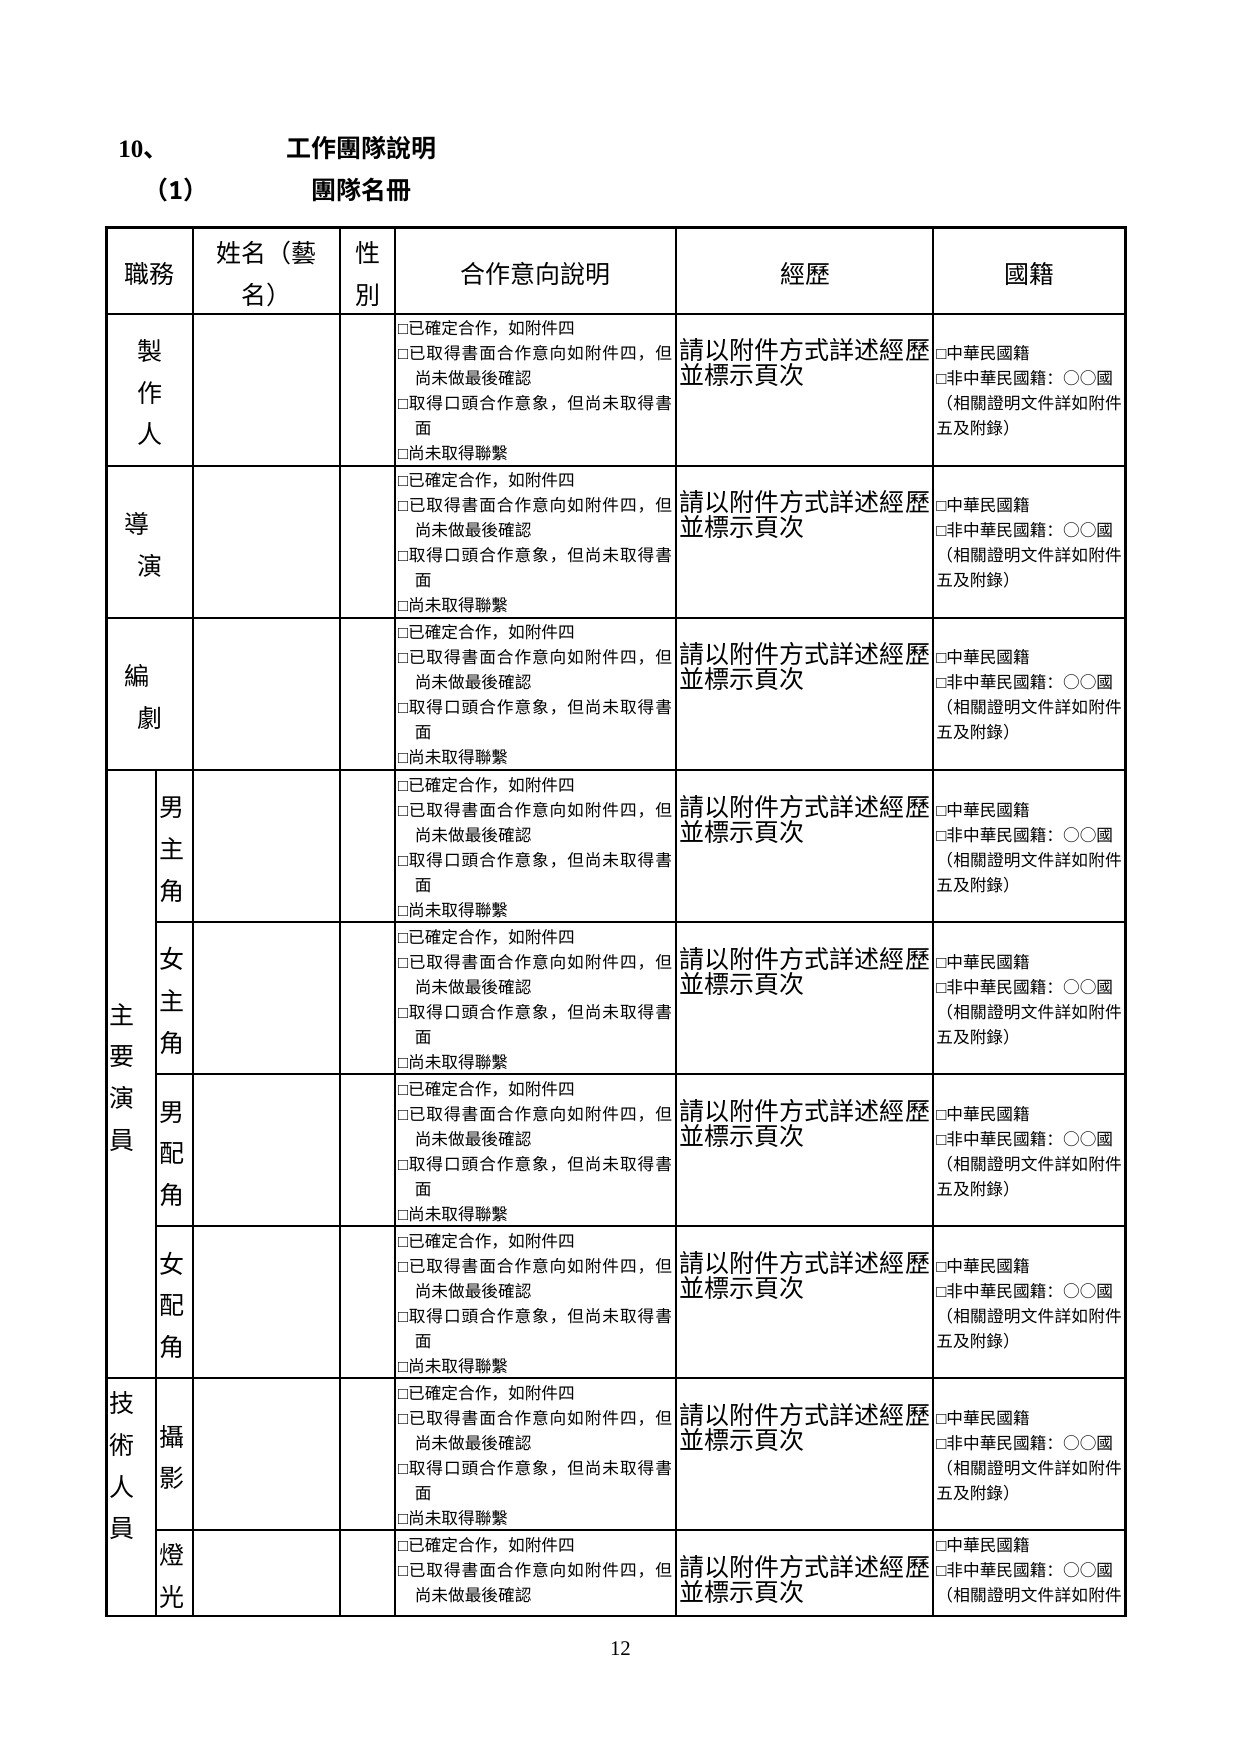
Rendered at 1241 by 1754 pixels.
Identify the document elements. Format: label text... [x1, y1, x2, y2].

table_cell 導 演 [108, 467, 192, 617]
table_cell 攝 影 [157, 1379, 192, 1529]
table_header 合作意向說明 [396, 229, 675, 313]
table_cell 請以附件方式詳述經歷並標示頁次 [677, 467, 932, 617]
table_header 性別 [341, 229, 394, 313]
table_cell [194, 923, 339, 1073]
list 工作團隊說明 [118, 124, 1122, 166]
table_cell 主要演員 [108, 771, 155, 1377]
table_cell □已確定合作，如附件四 □已取得書面合作意向如附件四，但尚未做最後確認 □取得口頭合作意象，但尚未取得書面 □尚未取得聯繫 [396, 923, 675, 1073]
table_cell 女 主 角 [157, 923, 192, 1073]
table_cell [341, 923, 394, 1073]
table_cell 燈 光 [157, 1531, 192, 1615]
table_cell [341, 1075, 394, 1225]
table_cell [194, 315, 339, 465]
table_cell □中華民國籍 □非中華民國籍：○○國 （相關證明文件詳如附件 [934, 1531, 1124, 1615]
table_cell [341, 619, 394, 769]
table_cell [341, 1227, 394, 1377]
table_cell [194, 1531, 339, 1615]
table_cell [341, 1379, 394, 1529]
table_cell [194, 1075, 339, 1225]
table_cell □中華民國籍 □非中華民國籍：○○國 （相關證明文件詳如附件五及附錄） [934, 771, 1124, 921]
table_cell □中華民國籍 □非中華民國籍：○○國 （相關證明文件詳如附件五及附錄） [934, 315, 1124, 465]
table_cell [194, 1379, 339, 1529]
table_cell [341, 315, 394, 465]
table_cell □中華民國籍 □非中華民國籍：○○國 （相關證明文件詳如附件五及附錄） [934, 467, 1124, 617]
table_cell [194, 467, 339, 617]
table_header 國籍 [934, 229, 1124, 313]
table_header 姓名（藝名） [194, 229, 339, 313]
table_header 經歷 [677, 229, 932, 313]
table_cell 請以附件方式詳述經歷並標示頁次 [677, 1531, 932, 1615]
table_cell □中華民國籍 □非中華民國籍：○○國 （相關證明文件詳如附件五及附錄） [934, 1227, 1124, 1377]
table_cell [341, 467, 394, 617]
table_cell 請以附件方式詳述經歷並標示頁次 [677, 771, 932, 921]
table_cell [194, 619, 339, 769]
table_cell □中華民國籍 □非中華民國籍：○○國 （相關證明文件詳如附件五及附錄） [934, 1075, 1124, 1225]
table_cell 請以附件方式詳述經歷並標示頁次 [677, 619, 932, 769]
table_cell □已確定合作，如附件四 □已取得書面合作意向如附件四，但尚未做最後確認 □取得口頭合作意象，但尚未取得書面 □尚未取得聯繫 [396, 315, 675, 465]
table_cell 男 配 角 [157, 1075, 192, 1225]
table_cell [341, 771, 394, 921]
table_cell □中華民國籍 □非中華民國籍：○○國 （相關證明文件詳如附件五及附錄） [934, 923, 1124, 1073]
table_cell □已確定合作，如附件四 □已取得書面合作意向如附件四，但尚未做最後確認 □取得口頭合作意象，但尚未取得書面 □尚未取得聯繫 [396, 1379, 675, 1529]
table_cell □已確定合作，如附件四 □已取得書面合作意向如附件四，但尚未做最後確認 □取得口頭合作意象，但尚未取得書面 □尚未取得聯繫 [396, 467, 675, 617]
table_cell [194, 1227, 339, 1377]
table_cell □中華民國籍 □非中華民國籍：○○國 （相關證明文件詳如附件五及附錄） [934, 1379, 1124, 1529]
table_cell [341, 1531, 394, 1615]
table_cell 編 劇 [108, 619, 192, 769]
table_cell □已確定合作，如附件四 □已取得書面合作意向如附件四，但尚未做最後確認 □取得口頭合作意象，但尚未取得書面 □尚未取得聯繫 [396, 1227, 675, 1377]
table_cell 請以附件方式詳述經歷並標示頁次 [677, 1075, 932, 1225]
table_cell □中華民國籍 □非中華民國籍：○○國 （相關證明文件詳如附件五及附錄） [934, 619, 1124, 769]
table_cell 女 配 角 [157, 1227, 192, 1377]
table_cell 製 作 人 [108, 315, 192, 465]
list 團隊名冊 [143, 166, 1122, 207]
table_cell 請以附件方式詳述經歷並標示頁次 [677, 1227, 932, 1377]
table_header 職務 [108, 229, 192, 313]
table_cell 請以附件方式詳述經歷並標示頁次 [677, 1379, 932, 1529]
table_cell 技術人員 [108, 1379, 155, 1615]
table_cell □已確定合作，如附件四 □已取得書面合作意向如附件四，但尚未做最後確認 □取得口頭合作意象，但尚未取得書面 □尚未取得聯繫 [396, 619, 675, 769]
table_cell □已確定合作，如附件四 □已取得書面合作意向如附件四，但尚未做最後確認 [396, 1531, 675, 1615]
table_cell □已確定合作，如附件四 □已取得書面合作意向如附件四，但尚未做最後確認 □取得口頭合作意象，但尚未取得書面 □尚未取得聯繫 [396, 771, 675, 921]
table_cell □已確定合作，如附件四 □已取得書面合作意向如附件四，但尚未做最後確認 □取得口頭合作意象，但尚未取得書面 □尚未取得聯繫 [396, 1075, 675, 1225]
table_cell [194, 771, 339, 921]
table_cell 男 主 角 [157, 771, 192, 921]
table_cell 請以附件方式詳述經歷並標示頁次 [677, 923, 932, 1073]
table_cell 請以附件方式詳述經歷並標示頁次 [677, 315, 932, 465]
